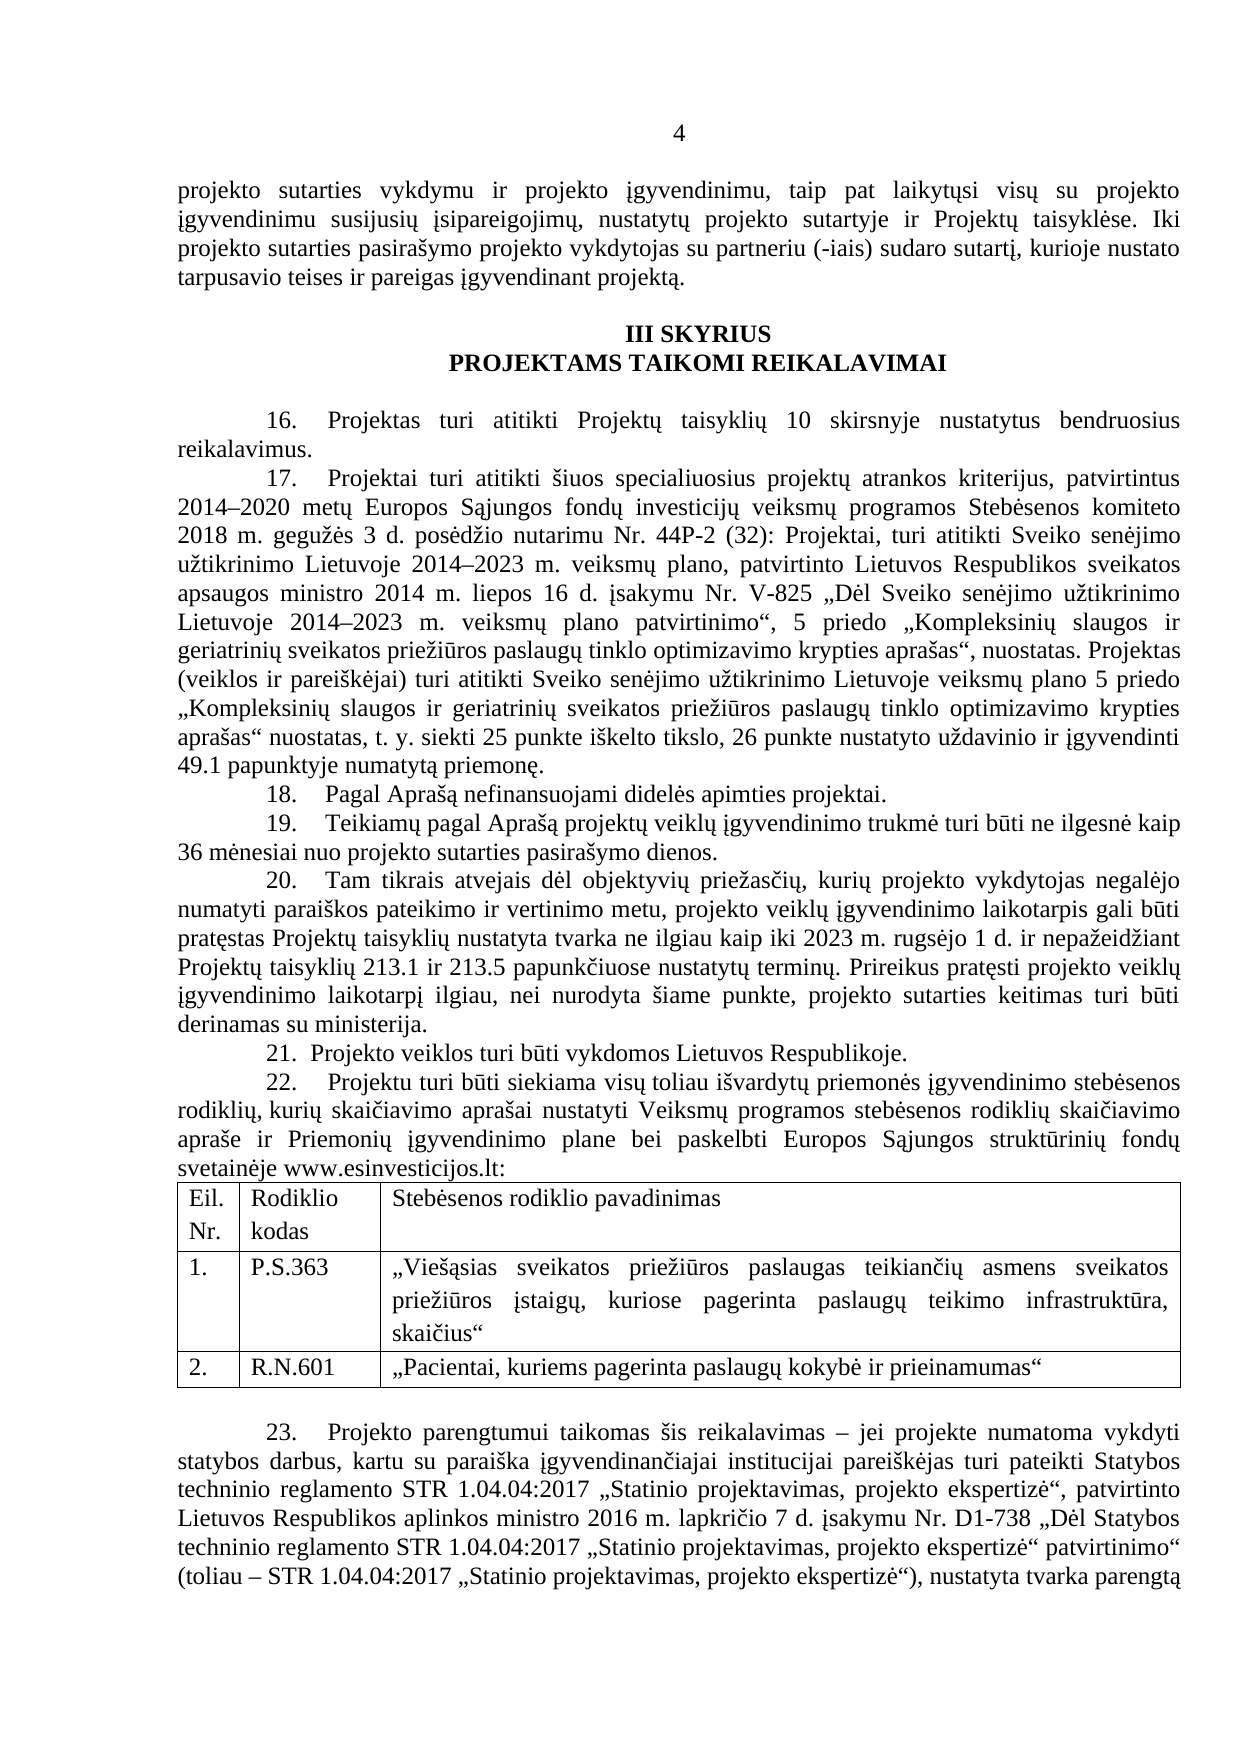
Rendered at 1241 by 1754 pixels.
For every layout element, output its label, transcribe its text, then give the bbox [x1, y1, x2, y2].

text 22. Projektu turi būti siekiama visų toliau išvardytų priemonės įgyvendinimo stebėsenos rodiklių, kurių skaičiavimo aprašai nustatyti Veiksmų programos stebėsenos rodiklių skaičiavimo apraše ir Priemonių įgyvendinimo plane bei paskelbti Europos Sąjungos struktūrinių fondų svetainėje www.esinvesticijos.lt: [177, 1067, 1181, 1182]
table_cell 1. [178, 1252, 239, 1351]
table_cell P.S.363 [240, 1252, 380, 1351]
table_cell R.N.601 [240, 1352, 380, 1387]
table_header Eil. Nr. [178, 1183, 239, 1251]
text 17. Projektai turi atitikti šiuos specialiuosius projektų atrankos kriterijus, patvirtintus 2014–2020 metų Europos Sąjungos fondų investicijų veiksmų programos Stebėsenos komiteto 2018 m. gegužės 3 d. posėdžio nutarimu Nr. 44P-2 (32): Projektai, turi atitikti Sveiko senėjimo užtikrinimo Lietuvoje 2014–2023 m. veiksmų plano, patvirtinto Lietuvos Respublikos sveikatos apsaugos ministro 2014 m. liepos 16 d. įsakymu Nr. V-825 „Dėl Sveiko senėjimo užtikrinimo Lietuvoje 2014–2023 m. veiksmų plano patvirtinimo“, 5 priedo „Kompleksinių slaugos ir geriatrinių sveikatos priežiūros paslaugų tinklo optimizavimo krypties aprašas“, nuostatas. Projektas (veiklos ir pareiškėjai) turi atitikti Sveiko senėjimo užtikrinimo Lietuvoje veiksmų plano 5 priedo „Kompleksinių slaugos ir geriatrinių sveikatos priežiūros paslaugų tinklo optimizavimo krypties aprašas“ nuostatas, t. y. siekti 25 punkte iškelto tikslo, 26 punkte nustatyto uždavinio ir įgyvendinti 49.1 papunktyje numatytą priemonę. [177, 463, 1181, 779]
text projekto sutarties vykdymu ir projekto įgyvendinimu, taip pat laikytųsi visų su projekto įgyvendinimu susijusių įsipareigojimų, nustatytų projekto sutartyje ir Projektų taisyklėse. Iki projekto sutarties pasirašymo projekto vykdytojas su partneriu (-iais) sudaro sutartį, kurioje nustato tarpusavio teises ir pareigas įgyvendinant projektą. [177, 176, 1181, 291]
text 19. Teikiamų pagal Aprašą projektų veiklų įgyvendinimo trukmė turi būti ne ilgesnė kaip 36 mėnesiai nuo projekto sutarties pasirašymo dienos. [177, 808, 1181, 866]
table_cell „Viešąsias sveikatos priežiūros paslaugas teikiančių asmens sveikatos priežiūros įstaigų, kuriose pagerinta paslaugų teikimo infrastruktūra, skaičius“ [381, 1252, 1180, 1351]
table_cell „Pacientai, kuriems pagerinta paslaugų kokybė ir prieinamumas“ [381, 1352, 1180, 1387]
table_header Rodiklio kodas [240, 1183, 380, 1251]
text 21. Projekto veiklos turi būti vykdomos Lietuvos Respublikoje. [177, 1038, 1181, 1067]
table_cell 2. [178, 1352, 239, 1387]
text III SKYRIUS [215, 319, 1181, 348]
text 18. Pagal Aprašą nefinansuojami didelės apimties projektai. [177, 779, 1181, 808]
text 20. Tam tikrais atvejais dėl objektyvių priežasčių, kurių projekto vykdytojas negalėjo numatyti paraiškos pateikimo ir vertinimo metu, projekto veiklų įgyvendinimo laikotarpis gali būti pratęstas Projektų taisyklių nustatyta tvarka ne ilgiau kaip iki 2023 m. rugsėjo 1 d. ir nepažeidžiant Projektų taisyklių 213.1 ir 213.5 papunkčiuose nustatytų terminų. Prireikus pratęsti projekto veiklų įgyvendinimo laikotarpį ilgiau, nei nurodyta šiame punkte, projekto sutarties keitimas turi būti derinamas su ministerija. [177, 866, 1181, 1038]
text 23. Projekto parengtumui taikomas šis reikalavimas – jei projekte numatoma vykdyti statybos darbus, kartu su paraiška įgyvendinančiajai institucijai pareiškėjas turi pateikti Statybos techninio reglamento STR 1.04.04:2017 „Statinio projektavimas, projekto ekspertizė“, patvirtinto Lietuvos Respublikos aplinkos ministro 2016 m. lapkričio 7 d. įsakymu Nr. D1-738 „Dėl Statybos techninio reglamento STR 1.04.04:2017 „Statinio projektavimas, projekto ekspertizė“ patvirtinimo“ (toliau – STR 1.04.04:2017 „Statinio projektavimas, projekto ekspertizė“), nustatyta tvarka parengtą [177, 1417, 1181, 1589]
table_header Stebėsenos rodiklio pavadinimas [381, 1183, 1180, 1251]
text PROJEKTAMS TAIKOMI REIKALAVIMAI [215, 348, 1181, 377]
text 16. Projektas turi atitikti Projektų taisyklių 10 skirsnyje nustatytus bendruosius reikalavimus. [177, 406, 1181, 463]
